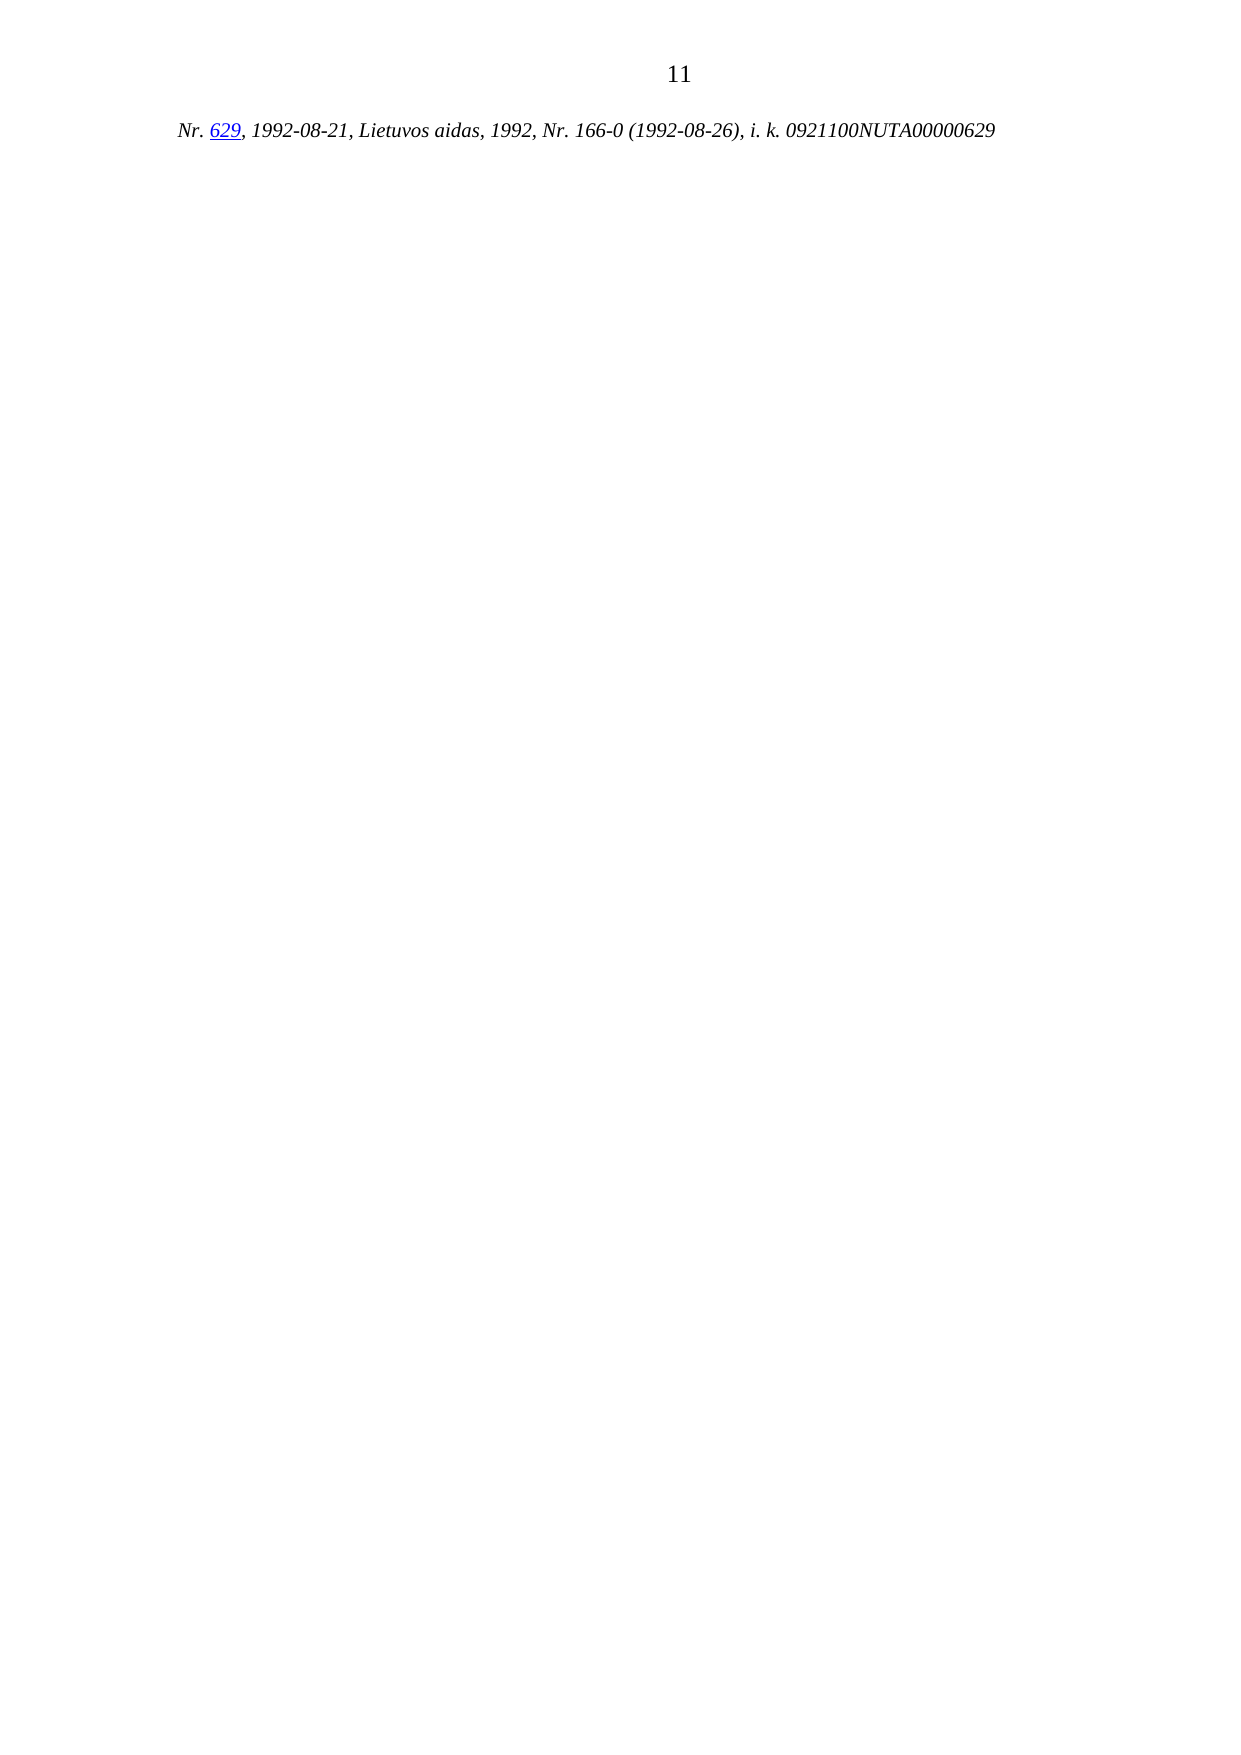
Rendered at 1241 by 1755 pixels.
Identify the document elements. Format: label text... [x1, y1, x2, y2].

text Nr. 629, 1992-08-21, Lietuvos aidas, 1992, Nr. 166-0 (1992-08-26), i. k. 0921100NUTA00000629 [177, 118, 1181, 142]
